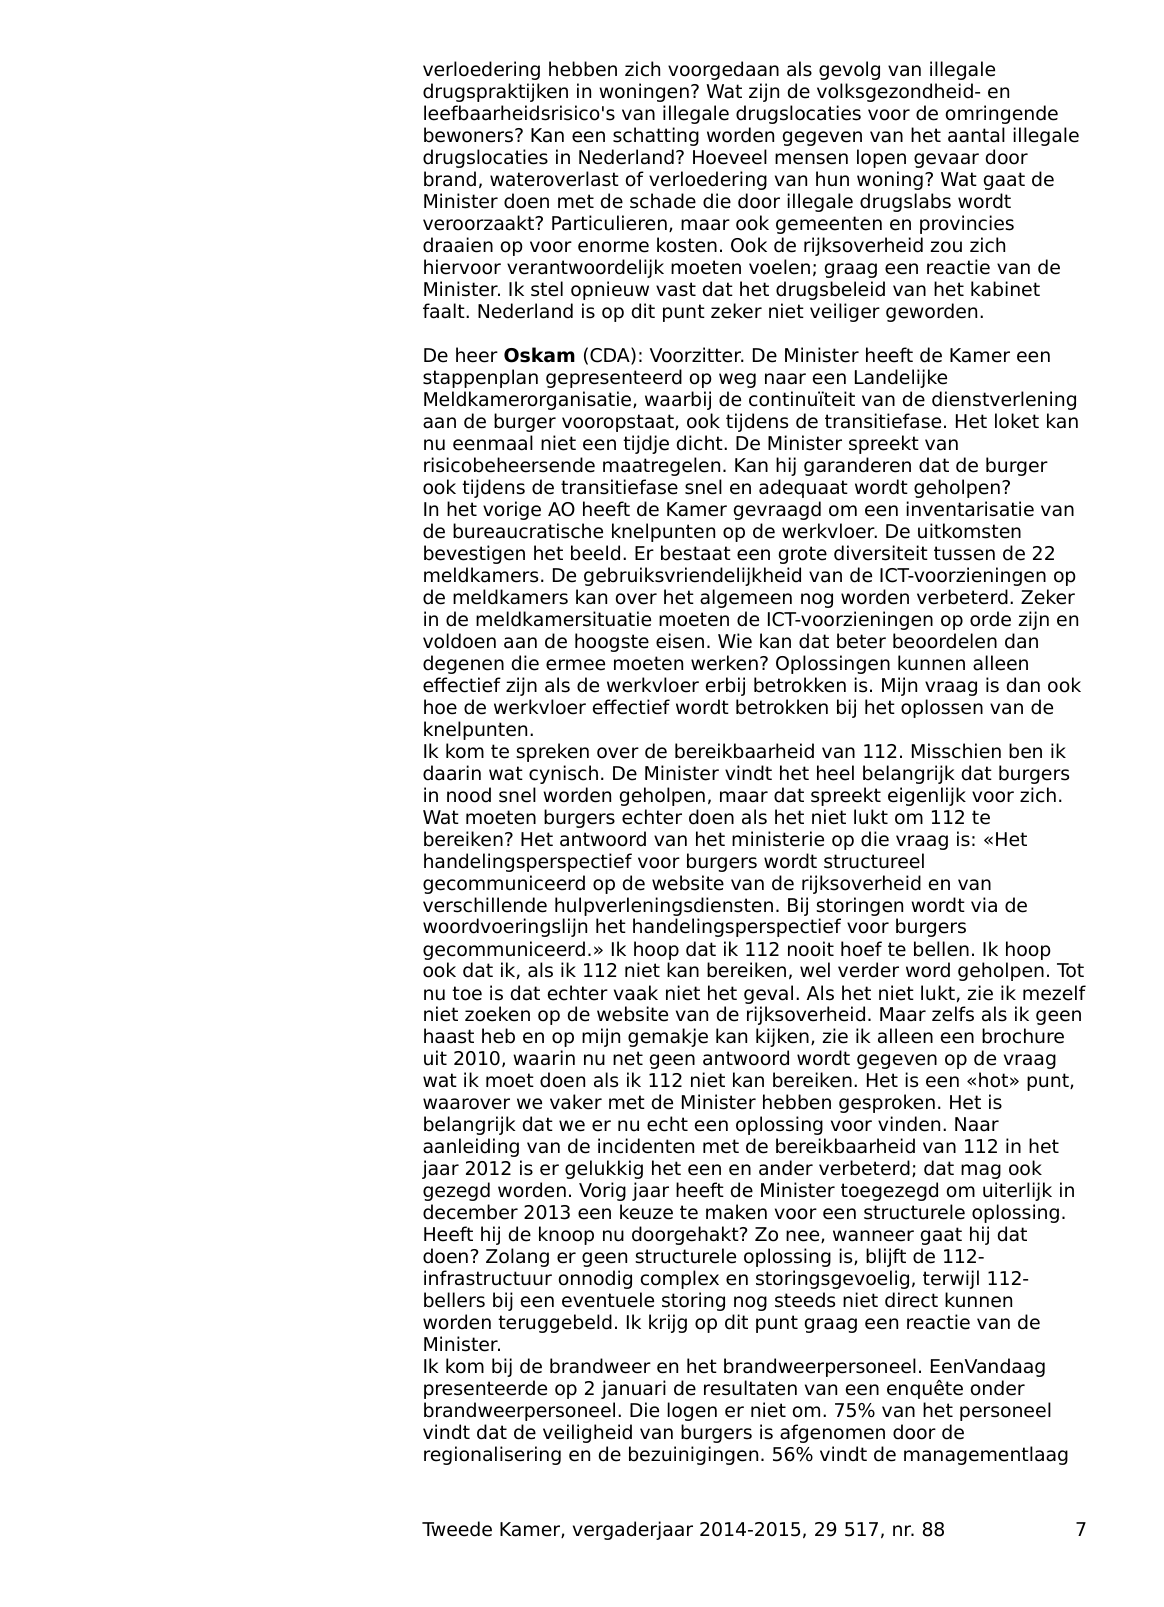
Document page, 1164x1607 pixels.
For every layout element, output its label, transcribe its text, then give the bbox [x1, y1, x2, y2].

text De heer Oskam (CDA): Voorzitter. De Minister heeft de Kamer een stappenplan gepresenteerd op weg naar een Landelijke Meldkamerorganisatie, waarbij de continuïteit van de dienstverlening aan de burger vooropstaat, ook tijdens de transitiefase. Het loket kan nu eenmaal niet een tijdje dicht. De Minister spreekt van risicobeheersende maatregelen. Kan hij garanderen dat de burger ook tijdens de transitiefase snel en adequaat wordt geholpen? [422, 345, 1087, 499]
text Ik kom bij de brandweer en het brandweerpersoneel. EenVandaag presenteerde op 2 januari de resultaten van een enquête onder brandweerpersoneel. Die logen er niet om. 75% van het personeel vindt dat de veiligheid van burgers is afgenomen door de regionalisering en de bezuinigingen. 56% vindt de managementlaag [422, 1356, 1087, 1466]
text verloedering hebben zich voorgedaan als gevolg van illegale drugspraktijken in woningen? Wat zijn de volksgezondheid- en leefbaarheidsrisico's van illegale drugslocaties voor de omringende bewoners? Kan een schatting worden gegeven van het aantal illegale drugslocaties in Nederland? Hoeveel mensen lopen gevaar door brand, wateroverlast of verloedering van hun woning? Wat gaat de Minister doen met de schade die door illegale drugslabs wordt veroorzaakt? Particulieren, maar ook gemeenten en provincies draaien op voor enorme kosten. Ook de rijksoverheid zou zich hiervoor verantwoordelijk moeten voelen; graag een reactie van de Minister. Ik stel opnieuw vast dat het drugsbeleid van het kabinet faalt. Nederland is op dit punt zeker niet veiliger geworden. [422, 59, 1087, 323]
text In het vorige AO heeft de Kamer gevraagd om een inventarisatie van de bureaucratische knelpunten op de werkvloer. De uitkomsten bevestigen het beeld. Er bestaat een grote diversiteit tussen de 22 meldkamers. De gebruiksvriendelijkheid van de ICT-voorzieningen op de meldkamers kan over het algemeen nog worden verbeterd. Zeker in de meldkamersituatie moeten de ICT-voorzieningen op orde zijn en voldoen aan de hoogste eisen. Wie kan dat beter beoordelen dan degenen die ermee moeten werken? Oplossingen kunnen alleen effectief zijn als de werkvloer erbij betrokken is. Mijn vraag is dan ook hoe de werkvloer effectief wordt betrokken bij het oplossen van de knelpunten. [422, 499, 1087, 741]
text Ik kom te spreken over de bereikbaarheid van 112. Misschien ben ik daarin wat cynisch. De Minister vindt het heel belangrijk dat burgers in nood snel worden geholpen, maar dat spreekt eigenlijk voor zich. Wat moeten burgers echter doen als het niet lukt om 112 te bereiken? Het antwoord van het ministerie op die vraag is: «Het handelingsperspectief voor burgers wordt structureel gecommuniceerd op de website van de rijksoverheid en van verschillende hulpverleningsdiensten. Bij storingen wordt via de woordvoeringslijn het handelingsperspectief voor burgers gecommuniceerd.» Ik hoop dat ik 112 nooit hoef te bellen. Ik hoop ook dat ik, als ik 112 niet kan bereiken, wel verder word geholpen. Tot nu toe is dat echter vaak niet het geval. Als het niet lukt, zie ik mezelf niet zoeken op de website van de rijksoverheid. Maar zelfs als ik geen haast heb en op mijn gemakje kan kijken, zie ik alleen een brochure uit 2010, waarin nu net geen antwoord wordt gegeven op de vraag wat ik moet doen als ik 112 niet kan bereiken. Het is een «hot» punt, waarover we vaker met de Minister hebben gesproken. Het is belangrijk dat we er nu echt een oplossing voor vinden. Naar aanleiding van de incidenten met de bereikbaarheid van 112 in het jaar 2012 is er gelukkig het een en ander verbeterd; dat mag ook gezegd worden. Vorig jaar heeft de Minister toegezegd om uiterlijk in december 2013 een keuze te maken voor een structurele oplossing. Heeft hij de knoop nu doorgehakt? Zo nee, wanneer gaat hij dat doen? Zolang er geen structurele oplossing is, blijft de 112-infrastructuur onnodig complex en storingsgevoelig, terwijl 112-bellers bij een eventuele storing nog steeds niet direct kunnen worden teruggebeld. Ik krijg op dit punt graag een reactie van de Minister. [422, 741, 1087, 1356]
